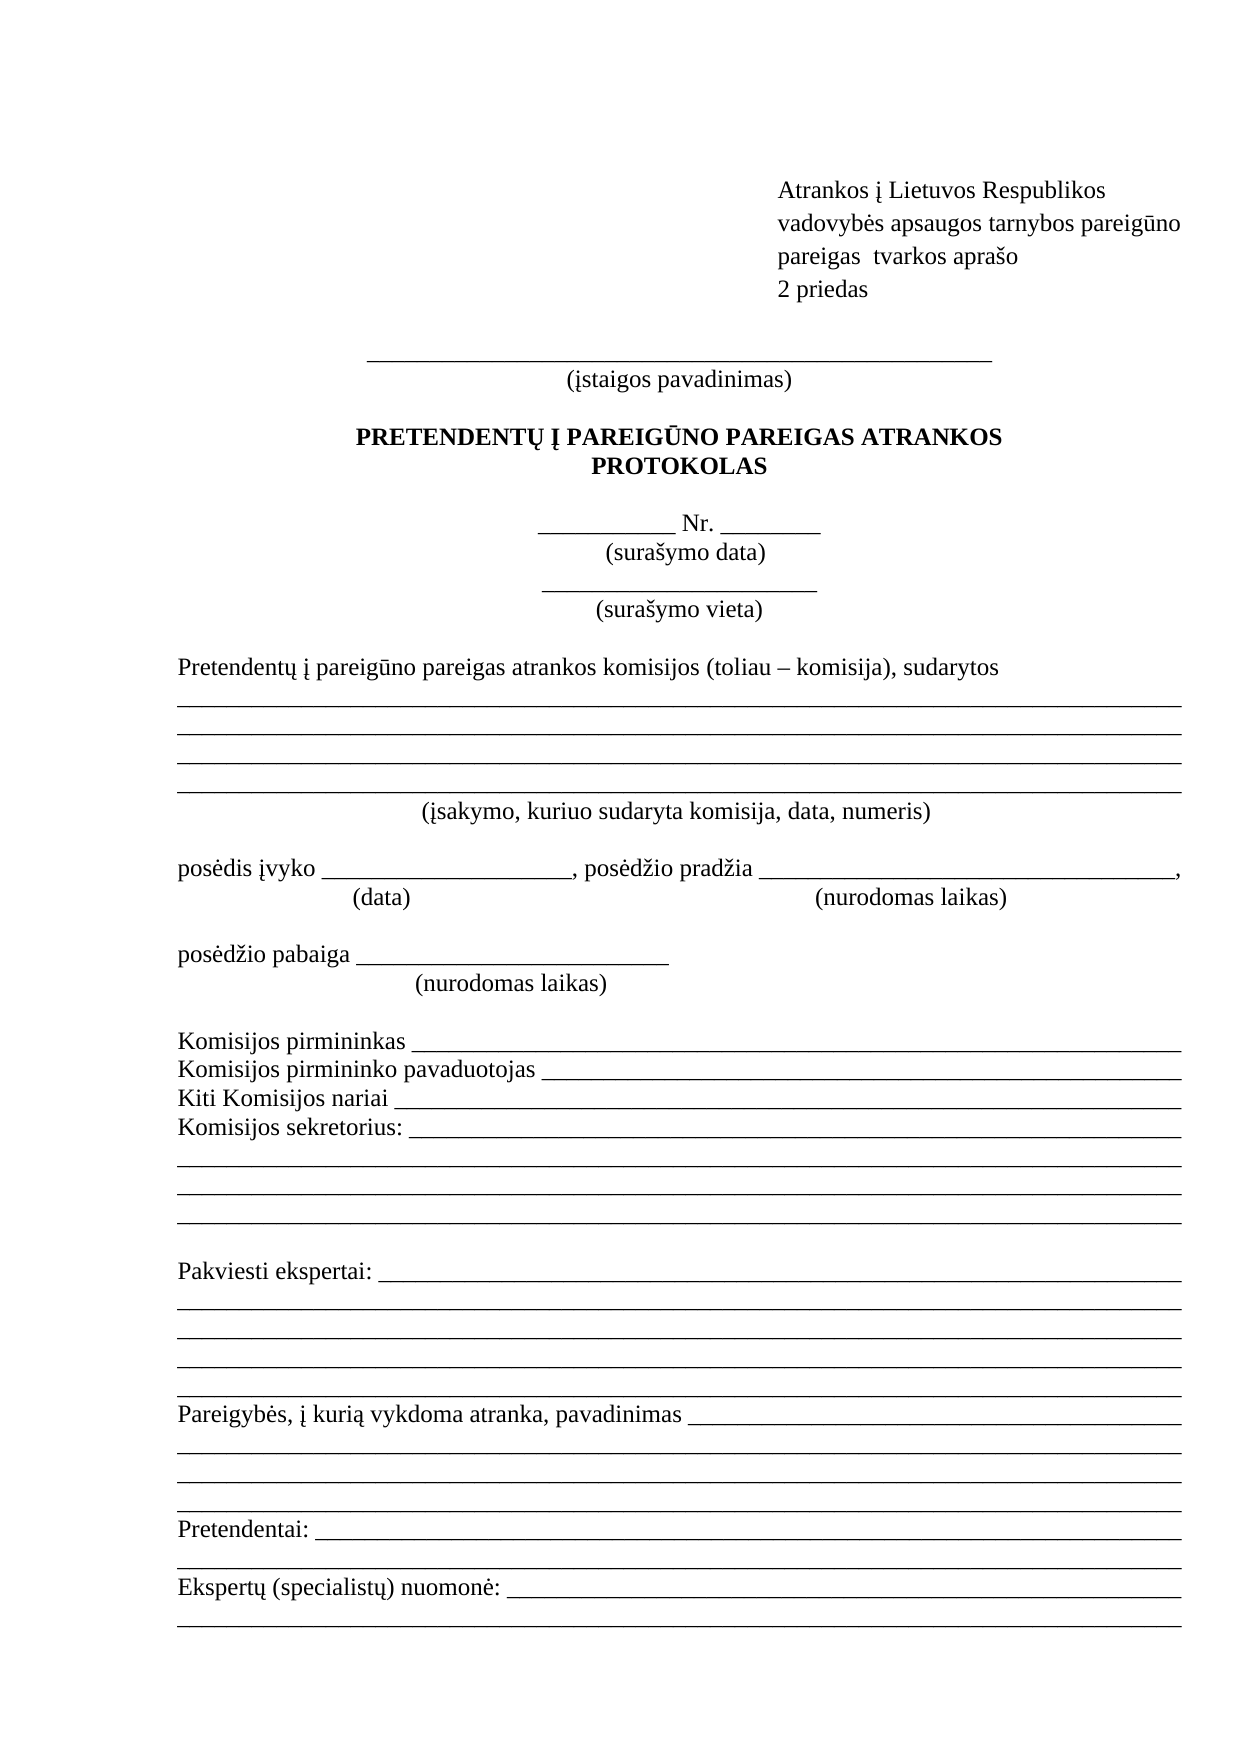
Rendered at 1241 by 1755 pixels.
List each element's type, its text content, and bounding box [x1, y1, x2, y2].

text posėdžio pabaiga _________________________ [177, 939, 1181, 968]
text Atrankos į Lietuvos Respublikos [777, 175, 1181, 204]
text 2 priedas [777, 274, 1181, 303]
text Pareigybės, į kurią vykdoma atranka, pavadinimas [177, 1399, 1181, 1428]
text Pretendentai: [177, 1514, 1181, 1543]
text posėdis įvyko ____________________, posėdžio pradžia , [177, 853, 1181, 882]
text pareigas tvarkos aprašo [777, 241, 1181, 270]
text (data) (nurodomas laikas) [352, 882, 1181, 911]
text PROTOKOLAS [177, 451, 1181, 479]
text Komisijos pirmininkas [177, 1026, 1181, 1054]
text Komisijos pirmininko pavaduotojas [177, 1054, 1181, 1083]
text ___________ Nr. ________ [177, 508, 1181, 537]
text __________________________________________________ [177, 336, 1181, 364]
text (įsakymo, kuriuo sudaryta komisija, data, numeris) [177, 796, 1181, 824]
text Ekspertų (specialistų) nuomonė: [177, 1572, 1181, 1601]
text vadovybės apsaugos tarnybos pareigūno [777, 208, 1181, 237]
text Pretendentų į pareigūno pareigas atrankos komisijos (toliau – komisija), sudarytos [177, 652, 1181, 681]
text (nurodomas laikas) [415, 968, 1181, 997]
text PRETENDENTŲ Į PAREIGŪNO PAREIGAS ATRANKOS [177, 422, 1181, 451]
text Komisijos sekretorius: [177, 1112, 1181, 1141]
text Kiti Komisijos nariai [177, 1083, 1181, 1112]
text Pakviesti ekspertai: [177, 1256, 1181, 1284]
text (įstaigos pavadinimas) [177, 364, 1181, 393]
text (surašymo vieta) [177, 594, 1181, 623]
text (surašymo data) [74, 537, 1181, 566]
text ______________________ [177, 566, 1181, 594]
